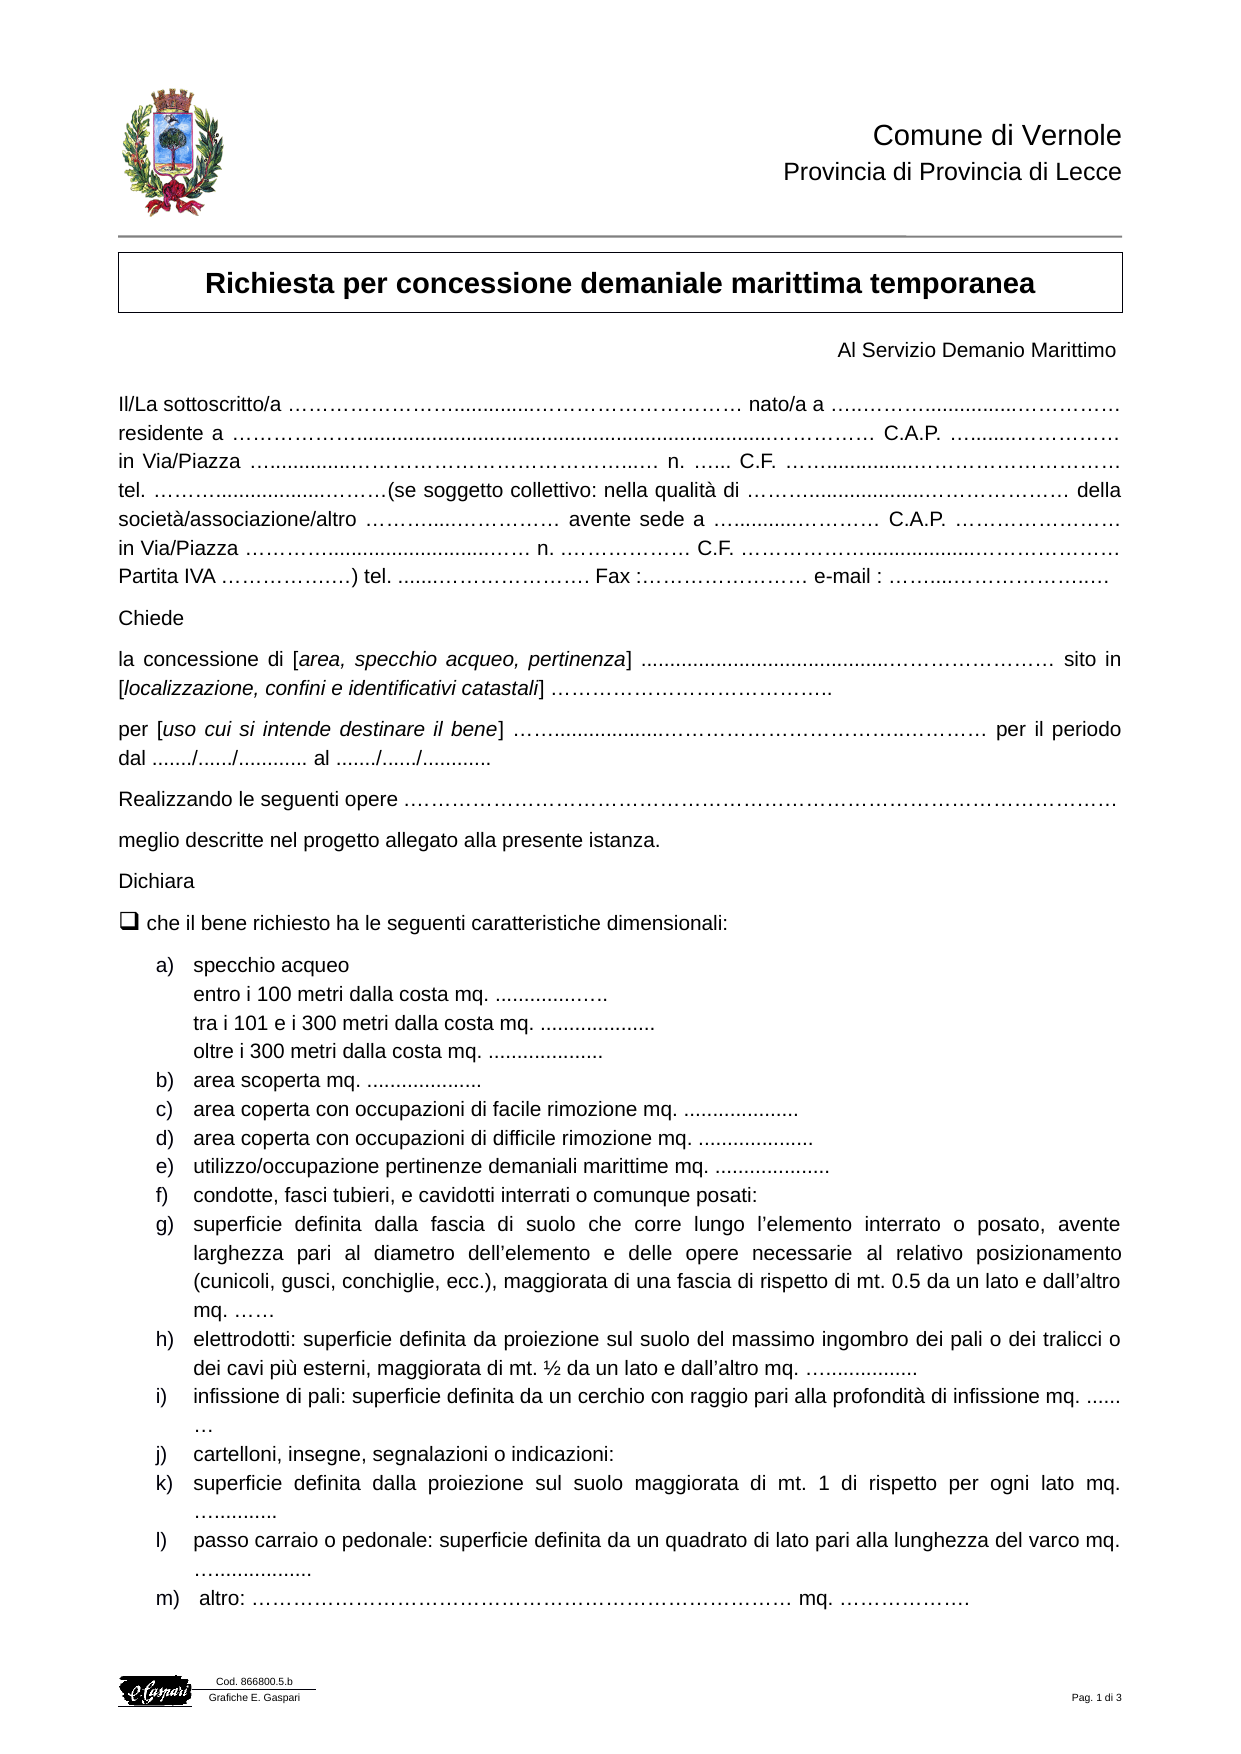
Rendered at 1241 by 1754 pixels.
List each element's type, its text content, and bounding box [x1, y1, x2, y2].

list specchio acqueo [156, 953, 1122, 977]
list superficie definita dalla proiezione sul suolo maggiorata di mt. 1 di rispetto per ogni lato mq. …........... [156, 1470, 1122, 1523]
list superficie definita dalla fascia di suolo che corre lungo l’elemento interrato o posato, avente larghezza pari al diametro dell’elemento e delle opere necessarie al relativo posizionamento (cunicoli, gusci, conchiglie, ecc.), maggiorata di una fascia di rispetto di mt. 0.5 da un lato e dall’altro mq. …… [156, 1212, 1122, 1322]
picture [118, 1674, 192, 1706]
list entro i 100 metri dalla costa mq. ..............….. [193, 982, 1122, 1006]
text Provincia di Provincia di Lecce [224, 157, 1122, 185]
list tra i 101 e i 300 metri dalla costa mq. .................... [193, 1010, 1122, 1034]
list cartelloni, insegne, segnalazioni o indicazioni: [156, 1442, 1122, 1466]
list condotte, fasci tubieri, e cavidotti interrati o comunque posati: [156, 1183, 1122, 1207]
list infissione di pali: superficie definita da un cerchio con raggio pari alla profondità di infissione mq. ......… [156, 1384, 1122, 1437]
text per [uso cui si intende destinare il bene] ……...................……………………………..………… per il periodo dal ......./....../............ al ......./....../............ [118, 717, 1122, 769]
list passo carraio o pedonale: superficie definita da un quadrato di lato pari alla lunghezza del varco mq. …................. [156, 1528, 1122, 1581]
text la concessione di [area, specchio acqueo, pertinenza] ...........................................…………………… sito in [localizzazione, confini e identificativi catastali] ………………………………….. [118, 647, 1122, 699]
text Al Servizio Demanio Marittimo [118, 338, 1122, 362]
list oltre i 300 metri dalla costa mq. .................... [193, 1039, 1122, 1063]
text  che il bene richiesto ha le seguenti caratteristiche dimensionali: [118, 910, 1122, 935]
text Dichiara [118, 869, 1122, 893]
text Il/La sottoscritto/a ……………………..............………………………… nato/a a …..………................…………… residente a ………………........................................................................…………… C.A.P. …........…………… in Via/Piazza …..............…………………………………...… n. …... C.F. ……...............………………………… tel. ………...................………(se soggetto collettivo: nella qualità di ………....................………………… della società/associazione/altro ……….....…………… avente sede a …...........………… C.A.P. …………………… in Via/Piazza …………............................…… n. .……………… C.F. ………………...................………………… Partita IVA …………….…) tel. .......…………………. Fax :…………………… e-mail : ……....………………..… [118, 392, 1122, 588]
text Realizzando le seguenti opere .………………………………………………………………………………………… [118, 787, 1122, 811]
text Chiede [118, 605, 1122, 629]
list area coperta con occupazioni di facile rimozione mq. .................... [156, 1097, 1122, 1121]
picture [122, 87, 224, 219]
list altro: …………………………………………………………………… mq. ………………. [156, 1585, 1122, 1609]
list utilizzo/occupazione pertinenze demaniali marittime mq. .................... [156, 1154, 1122, 1178]
list area scoperta mq. .................... [156, 1068, 1122, 1092]
list elettrodotti: superficie definita da proiezione sul suolo del massimo ingombro dei pali o dei tralicci o dei cavi più esterni, maggiorata di mt. ½ da un lato e dall’altro mq. …................ [156, 1327, 1122, 1379]
text Comune di Vernole [224, 118, 1122, 152]
text meglio descritte nel progetto allegato alla presente istanza. [118, 828, 1122, 852]
list area coperta con occupazioni di difficile rimozione mq. .................... [156, 1125, 1122, 1149]
table_header Richiesta per concessione demaniale marittima temporanea [119, 253, 1122, 312]
